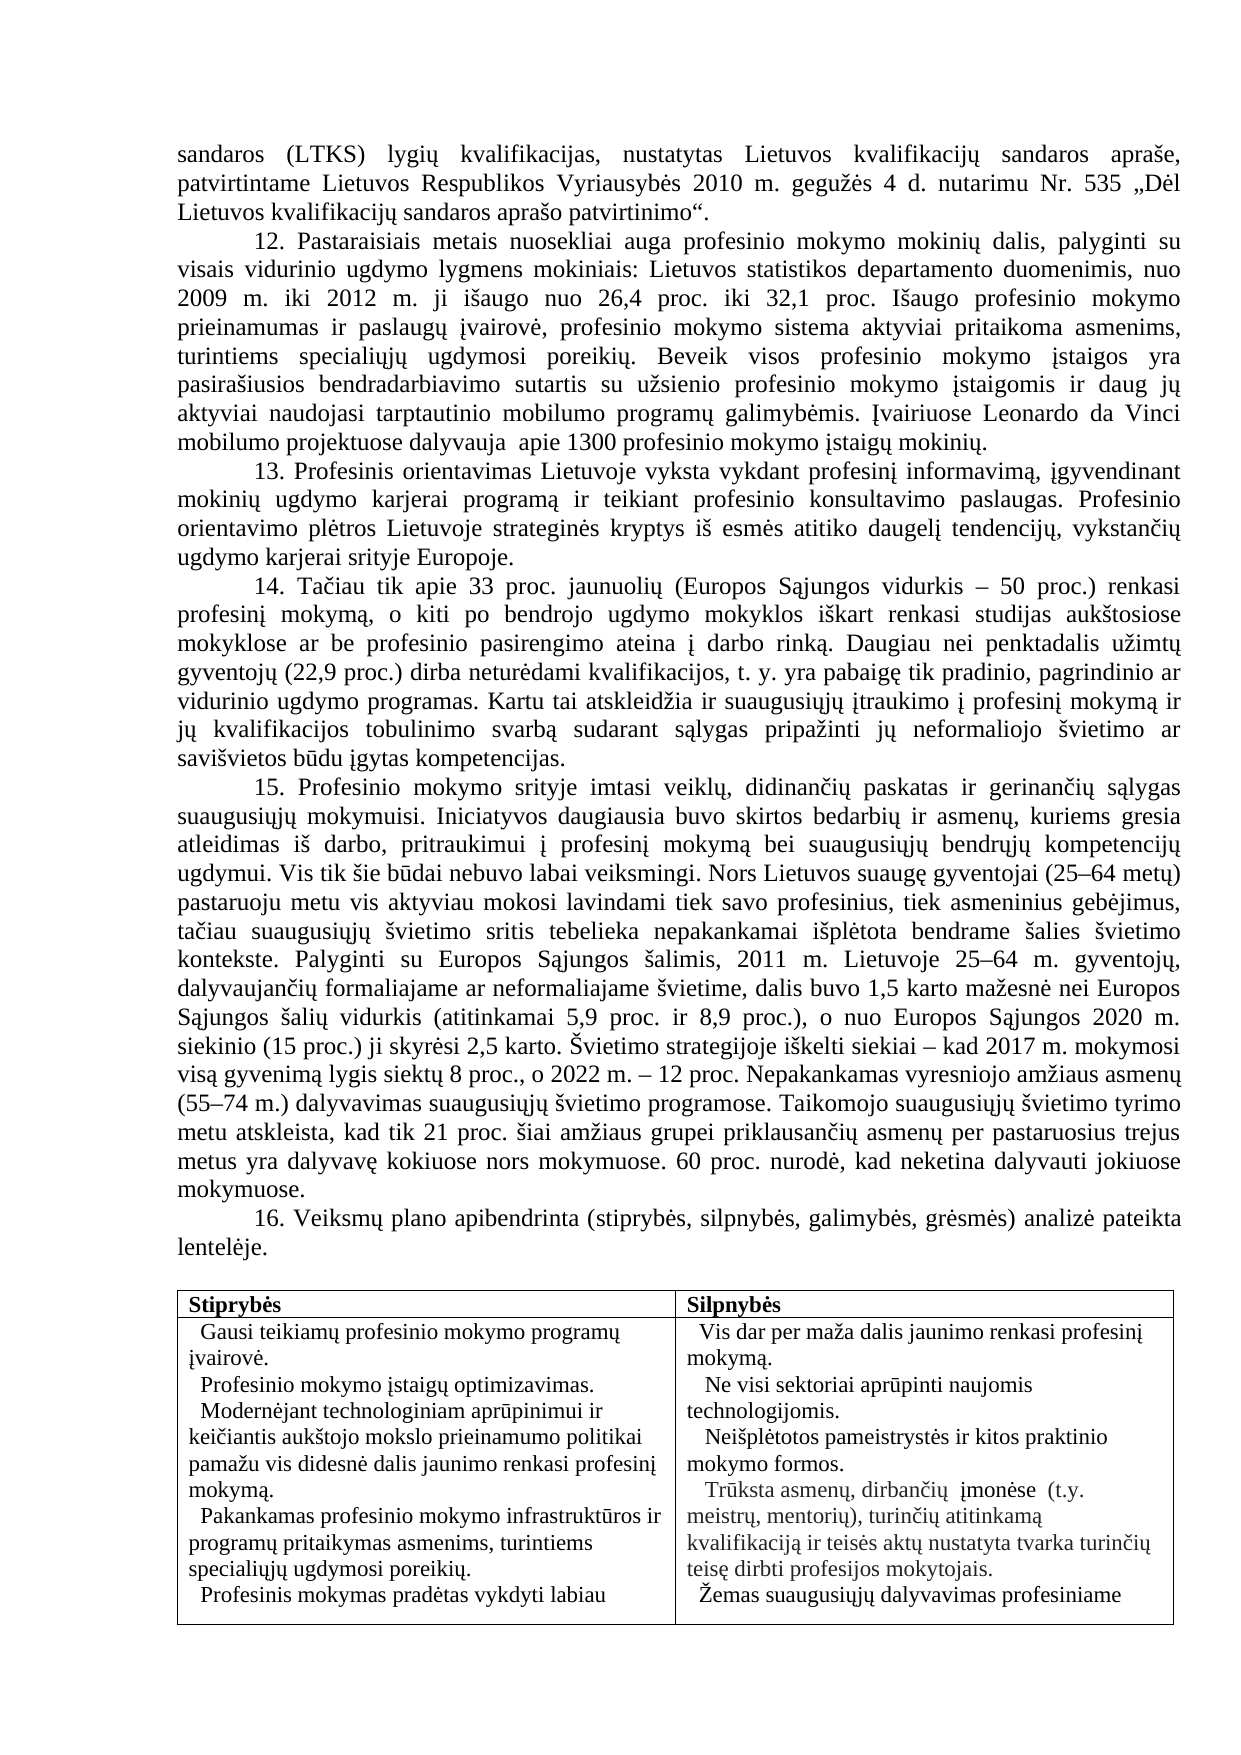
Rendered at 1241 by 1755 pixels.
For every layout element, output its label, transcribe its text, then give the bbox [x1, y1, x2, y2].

text 16. Veiksmų plano apibendrinta (stiprybės, silpnybės, galimybės, grėsmės) analizė pateikta lentelėje. [177, 1203, 1182, 1261]
text 14. Tačiau tik apie 33 proc. jaunuolių (Europos Sąjungos vidurkis – 50 proc.) renkasi profesinį mokymą, o kiti po bendrojo ugdymo mokyklos iškart renkasi studijas aukštosiose mokyklose ar be profesinio pasirengimo ateina į darbo rinką. Daugiau nei penktadalis užimtų gyventojų (22,9 proc.) dirba neturėdami kvalifikacijos, t. y. yra pabaigę tik pradinio, pagrindinio ar vidurinio ugdymo programas. Kartu tai atskleidžia ir suaugusiųjų įtraukimo į profesinį mokymą ir jų kvalifikacijos tobulinimo svarbą sudarant sąlygas pripažinti jų neformaliojo švietimo ar savišvietos būdu įgytas kompetencijas. [177, 571, 1182, 772]
table_cell Gausi teikiamų profesinio mokymo programų įvairovė. Profesinio mokymo įstaigų optimizavimas. Modernėjant technologiniam aprūpinimui ir keičiantis aukštojo mokslo prieinamumo politikai pamažu vis didesnė dalis jaunimo renkasi profesinį mokymą. Pakankamas profesinio mokymo infrastruktūros ir programų pritaikymas asmenims, turintiems specialiųjų ugdymosi poreikių. Profesinis mokymas pradėtas vykdyti labiau [178, 1318, 675, 1624]
text sandaros (LTKS) lygių kvalifikacijas, nustatytas Lietuvos kvalifikacijų sandaros apraše, patvirtintame Lietuvos Respublikos Vyriausybės 2010 m. gegužės 4 d. nutarimu Nr. 535 „Dėl Lietuvos kvalifikacijų sandaros aprašo patvirtinimo“. [177, 139, 1182, 226]
table_header Stiprybės [178, 1291, 675, 1317]
table_cell Vis dar per maža dalis jaunimo renkasi profesinį mokymą. Ne visi sektoriai aprūpinti naujomis technologijomis. Neišplėtotos pameistrystės ir kitos praktinio mokymo formos. Trūksta asmenų, dirbančių įmonėse (t.y. meistrų, mentorių), turinčių atitinkamą kvalifikaciją ir teisės aktų nustatyta tvarka turinčių teisę dirbti profesijos mokytojais. Žemas suaugusiųjų dalyvavimas profesiniame [676, 1318, 1173, 1624]
text 12. Pastaraisiais metais nuosekliai auga profesinio mokymo mokinių dalis, palyginti su visais vidurinio ugdymo lygmens mokiniais: Lietuvos statistikos departamento duomenimis, nuo 2009 m. iki 2012 m. ji išaugo nuo 26,4 proc. iki 32,1 proc. Išaugo profesinio mokymo prieinamumas ir paslaugų įvairovė, profesinio mokymo sistema aktyviai pritaikoma asmenims, turintiems specialiųjų ugdymosi poreikių. Beveik visos profesinio mokymo įstaigos yra pasirašiusios bendradarbiavimo sutartis su užsienio profesinio mokymo įstaigomis ir daug jų aktyviai naudojasi tarptautinio mobilumo programų galimybėmis. Įvairiuose Leonardo da Vinci mobilumo projektuose dalyvauja apie 1300 profesinio mokymo įstaigų mokinių. [177, 226, 1182, 456]
text 15. Profesinio mokymo srityje imtasi veiklų, didinančių paskatas ir gerinančių sąlygas suaugusiųjų mokymuisi. Iniciatyvos daugiausia buvo skirtos bedarbių ir asmenų, kuriems gresia atleidimas iš darbo, pritraukimui į profesinį mokymą bei suaugusiųjų bendrųjų kompetencijų ugdymui. Vis tik šie būdai nebuvo labai veiksmingi. Nors Lietuvos suaugę gyventojai (25–64 metų) pastaruoju metu vis aktyviau mokosi lavindami tiek savo profesinius, tiek asmeninius gebėjimus, tačiau suaugusiųjų švietimo sritis tebelieka nepakankamai išplėtota bendrame šalies švietimo kontekste. Palyginti su Europos Sąjungos šalimis, 2011 m. Lietuvoje 25–64 m. gyventojų, dalyvaujančių formaliajame ar neformaliajame švietime, dalis buvo 1,5 karto mažesnė nei Europos Sąjungos šalių vidurkis (atitinkamai 5,9 proc. ir 8,9 proc.), o nuo Europos Sąjungos 2020 m. siekinio (15 proc.) ji skyrėsi 2,5 karto. Švietimo strategijoje iškelti siekiai – kad 2017 m. mokymosi visą gyvenimą lygis siektų 8 proc., o 2022 m. – 12 proc. Nepakankamas vyresniojo amžiaus asmenų (55–74 m.) dalyvavimas suaugusiųjų švietimo programose. Taikomojo suaugusiųjų švietimo tyrimo metu atskleista, kad tik 21 proc. šiai amžiaus grupei priklausančių asmenų per pastaruosius trejus metus yra dalyvavę kokiuose nors mokymuose. 60 proc. nurodė, kad neketina dalyvauti jokiuose mokymuose. [177, 772, 1182, 1203]
table_header Silpnybės [676, 1291, 1173, 1317]
text 13. Profesinis orientavimas Lietuvoje vyksta vykdant profesinį informavimą, įgyvendinant mokinių ugdymo karjerai programą ir teikiant profesinio konsultavimo paslaugas. Profesinio orientavimo plėtros Lietuvoje strateginės kryptys iš esmės atitiko daugelį tendencijų, vykstančių ugdymo karjerai srityje Europoje. [177, 456, 1182, 571]
